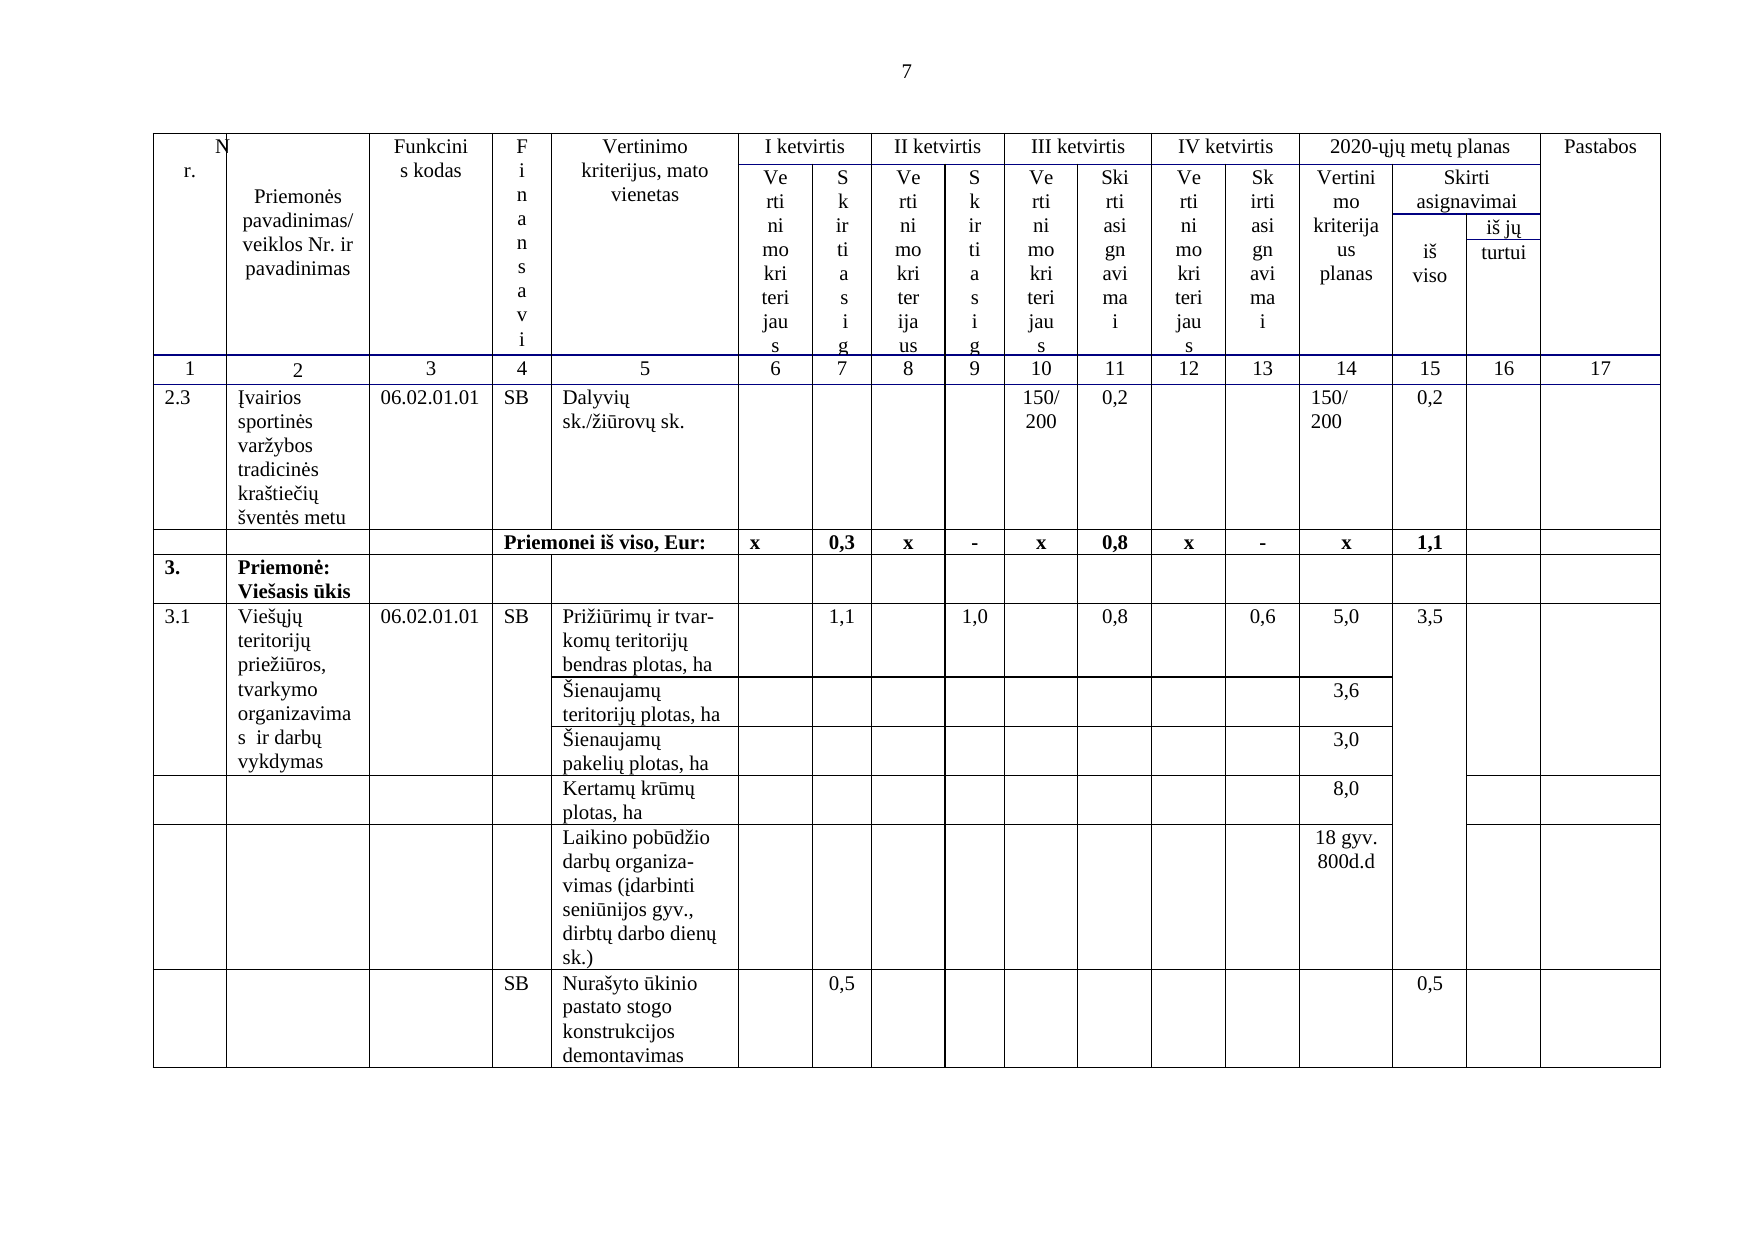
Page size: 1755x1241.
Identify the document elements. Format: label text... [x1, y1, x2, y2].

table_cell Dalyvių sk./žiūrovų sk. [552, 385, 738, 529]
table_cell Šienaujamų teritorijų plotas, ha [552, 678, 738, 726]
table_cell [1467, 385, 1540, 529]
table_cell [1005, 678, 1077, 726]
table_cell [1541, 776, 1660, 824]
table_cell [739, 604, 812, 676]
table_cell [1152, 555, 1225, 603]
table_cell [1467, 604, 1540, 775]
table_header II ketvirtis [872, 134, 1004, 163]
table_cell 8 [872, 356, 944, 383]
table_cell 3 [370, 356, 492, 383]
table_cell SB [493, 385, 551, 529]
table_cell x [1152, 530, 1225, 554]
table_cell [739, 385, 812, 529]
table_cell [946, 776, 1004, 824]
table_cell [1393, 555, 1466, 603]
table_cell Įvairios sportinės varžybos tradicinės kraštiečių šventės metu [227, 385, 369, 529]
table_cell [872, 555, 944, 603]
table_cell [1300, 555, 1392, 603]
table_cell 3,6 [1300, 678, 1392, 726]
table_cell iš jų [1467, 215, 1540, 239]
table_cell 10 [1005, 356, 1077, 383]
table_cell 06.02.01.01 [370, 385, 492, 529]
table_cell [1226, 776, 1299, 824]
table_cell [946, 385, 1004, 529]
table_cell [370, 776, 492, 824]
table_cell [1005, 555, 1077, 603]
table_cell [1005, 604, 1077, 676]
table_cell Prižiūrimų ir tvar-komų teritorijų bendras plotas, ha [552, 604, 738, 676]
table_cell [552, 555, 738, 603]
table_cell [813, 678, 871, 726]
table_cell [739, 776, 812, 824]
table_header 2020-ųjų metų planas [1300, 134, 1540, 163]
table_cell SB [493, 604, 551, 775]
table_cell [1300, 970, 1392, 1067]
table_cell Šienaujamų pakelių plotas, ha [552, 727, 738, 775]
table_cell 3.1 [154, 604, 226, 775]
table_cell [813, 555, 871, 603]
table_cell Skirti asignavimai [1393, 165, 1540, 213]
table_cell Nurašyto ūkinio pastato stogo konstrukcijos demontavimas [552, 970, 738, 1067]
table_cell [1541, 604, 1660, 775]
table_cell [946, 555, 1004, 603]
table_cell [227, 970, 369, 1067]
table_cell 150/ 200 [1005, 385, 1077, 529]
table_cell Skirti asignavimai [946, 165, 1004, 354]
table_cell 6 [739, 356, 812, 383]
table_cell [1005, 825, 1077, 969]
table_cell 9 [946, 356, 1004, 383]
table_cell [227, 776, 369, 824]
table_cell [227, 825, 369, 969]
table_cell [227, 530, 369, 554]
table_cell [1078, 555, 1151, 603]
table_cell [739, 727, 812, 775]
table_cell [370, 530, 492, 554]
table_cell [739, 970, 812, 1067]
table_cell iš viso [1393, 215, 1466, 354]
table_header Vertinimo kriterijus, mato vienetas [552, 134, 738, 354]
table_cell [872, 727, 944, 775]
table_cell [946, 825, 1004, 969]
table_cell [946, 970, 1004, 1067]
table_cell 0,8 [1078, 530, 1151, 554]
table_cell 11 [1078, 356, 1151, 383]
table_cell [813, 727, 871, 775]
table_cell 3,5 [1393, 604, 1466, 969]
table_cell 13 [1226, 356, 1299, 383]
table_cell [872, 385, 944, 529]
table_cell [1226, 385, 1299, 529]
table_cell [1541, 385, 1660, 529]
table_cell [154, 776, 226, 824]
table_cell Skirti asignavimai [1226, 165, 1299, 354]
table_cell 1,0 [946, 604, 1004, 676]
table_cell [739, 825, 812, 969]
table_cell [1152, 825, 1225, 969]
table_cell 0,2 [1393, 385, 1466, 529]
table_cell 8,0 [1300, 776, 1392, 824]
table_cell [493, 555, 551, 603]
table_cell turtui [1467, 240, 1540, 354]
table_cell [872, 776, 944, 824]
table_cell 7 [813, 356, 871, 383]
table_cell x [872, 530, 944, 554]
table_cell 18 gyv. 800d.d [1300, 825, 1392, 969]
table_header I ketvirtis [739, 134, 871, 163]
table_cell [1152, 970, 1225, 1067]
table_header Funkcinis kodas [370, 134, 492, 354]
table_cell 0,2 [1078, 385, 1151, 529]
table_cell 0,8 [1078, 604, 1151, 676]
table_cell [813, 776, 871, 824]
table_cell 1,1 [813, 604, 871, 676]
table_cell 2.3 [154, 385, 226, 529]
table_header Pastabos [1541, 134, 1660, 354]
table_cell 17 [1541, 356, 1660, 383]
table_cell - [946, 530, 1004, 554]
table_header III ketvirtis [1005, 134, 1151, 163]
table_cell [370, 970, 492, 1067]
table_cell [813, 825, 871, 969]
table_cell 3. [154, 555, 226, 603]
table_cell [1152, 678, 1225, 726]
table_cell 4 [493, 356, 551, 383]
table_cell [872, 678, 944, 726]
table_cell [1467, 825, 1540, 969]
table_cell [1078, 776, 1151, 824]
table_cell [1152, 604, 1225, 676]
table_cell [813, 385, 871, 529]
table_cell Vertinimo kriterijaus planas [1005, 165, 1077, 354]
table_cell [872, 825, 944, 969]
table_cell [1541, 825, 1660, 969]
table_cell [1226, 678, 1299, 726]
table_cell [1078, 678, 1151, 726]
table_cell Laikino pobūdžio darbų organiza-vimas (įdarbinti seniūnijos gyv., dirbtų darbo dienų sk.) [552, 825, 738, 969]
table_cell [1226, 970, 1299, 1067]
table_cell x [1005, 530, 1077, 554]
table_cell Vertinimo kriterijaus planas [1152, 165, 1225, 354]
table_cell [739, 555, 812, 603]
table_cell [872, 604, 944, 676]
table_cell [872, 970, 944, 1067]
table_cell 0,5 [1393, 970, 1466, 1067]
table_cell [1467, 555, 1540, 603]
table_cell [1078, 970, 1151, 1067]
table_cell Vertinimo kriterijaus planas [872, 165, 944, 354]
table_cell Vertinimo kriterijaus planas [739, 165, 812, 354]
table_cell Skirti asignavimai [1078, 165, 1151, 354]
table_cell [493, 825, 551, 969]
table_cell 14 [1300, 356, 1392, 383]
table_cell [154, 970, 226, 1067]
table_cell [1152, 727, 1225, 775]
table_cell 0,3 [813, 530, 871, 554]
table_cell [946, 678, 1004, 726]
table_cell [1541, 530, 1660, 554]
table_cell - [1226, 530, 1299, 554]
table_header Nr. [154, 134, 226, 354]
table_cell x [739, 530, 812, 554]
table_cell [1467, 530, 1540, 554]
table_cell 3,0 [1300, 727, 1392, 775]
table_cell [1226, 555, 1299, 603]
table_header IV ketvirtis [1152, 134, 1299, 163]
table_cell Priemonei iš viso, Eur: [493, 530, 738, 554]
table_cell 150/ 200 [1300, 385, 1392, 529]
table_cell SB [493, 970, 551, 1067]
table_cell Vertinimo kriterijaus planas [1300, 165, 1392, 354]
table_cell 16 [1467, 356, 1540, 383]
table_cell [1467, 970, 1540, 1067]
table_cell [1005, 727, 1077, 775]
table_cell [1005, 970, 1077, 1067]
table_cell 06.02.01.01 [370, 604, 492, 775]
table_cell Viešųjų teritorijų priežiūros, tvarkymo organizavimas ir darbų vykdymas [227, 604, 369, 775]
table_cell [1078, 727, 1151, 775]
table_cell 0,5 [813, 970, 871, 1067]
table_cell [370, 555, 492, 603]
table_cell 12 [1152, 356, 1225, 383]
table_cell 5,0 [1300, 604, 1392, 676]
table_cell [1226, 825, 1299, 969]
table_cell [1152, 776, 1225, 824]
table_cell Kertamų krūmų plotas, ha [552, 776, 738, 824]
table_cell [1541, 555, 1660, 603]
table_cell Priemonė: Viešasis ūkis [227, 555, 369, 603]
table_cell [739, 678, 812, 726]
table_cell [493, 776, 551, 824]
table_cell x [1300, 530, 1392, 554]
table_cell Skirti asignavimai [813, 165, 871, 354]
table_cell 1 [154, 356, 226, 383]
table_cell [1226, 727, 1299, 775]
table_cell [1467, 776, 1540, 824]
table_cell [370, 825, 492, 969]
table_cell [154, 530, 226, 554]
table_cell 5 [552, 356, 738, 383]
table_cell [1005, 776, 1077, 824]
table_cell [1152, 385, 1225, 529]
table_cell 0,6 [1226, 604, 1299, 676]
table_header Priemonės pavadinimas/ veiklos Nr. ir pavadinimas [227, 134, 369, 354]
table_cell 1,1 [1393, 530, 1466, 554]
table_cell [946, 727, 1004, 775]
table_cell [1078, 825, 1151, 969]
table_cell [154, 825, 226, 969]
table_cell 2 [227, 356, 369, 383]
table_header Finansavimo šaltiniai [493, 134, 551, 354]
table_cell [1541, 970, 1660, 1067]
table_cell 15 [1393, 356, 1466, 383]
